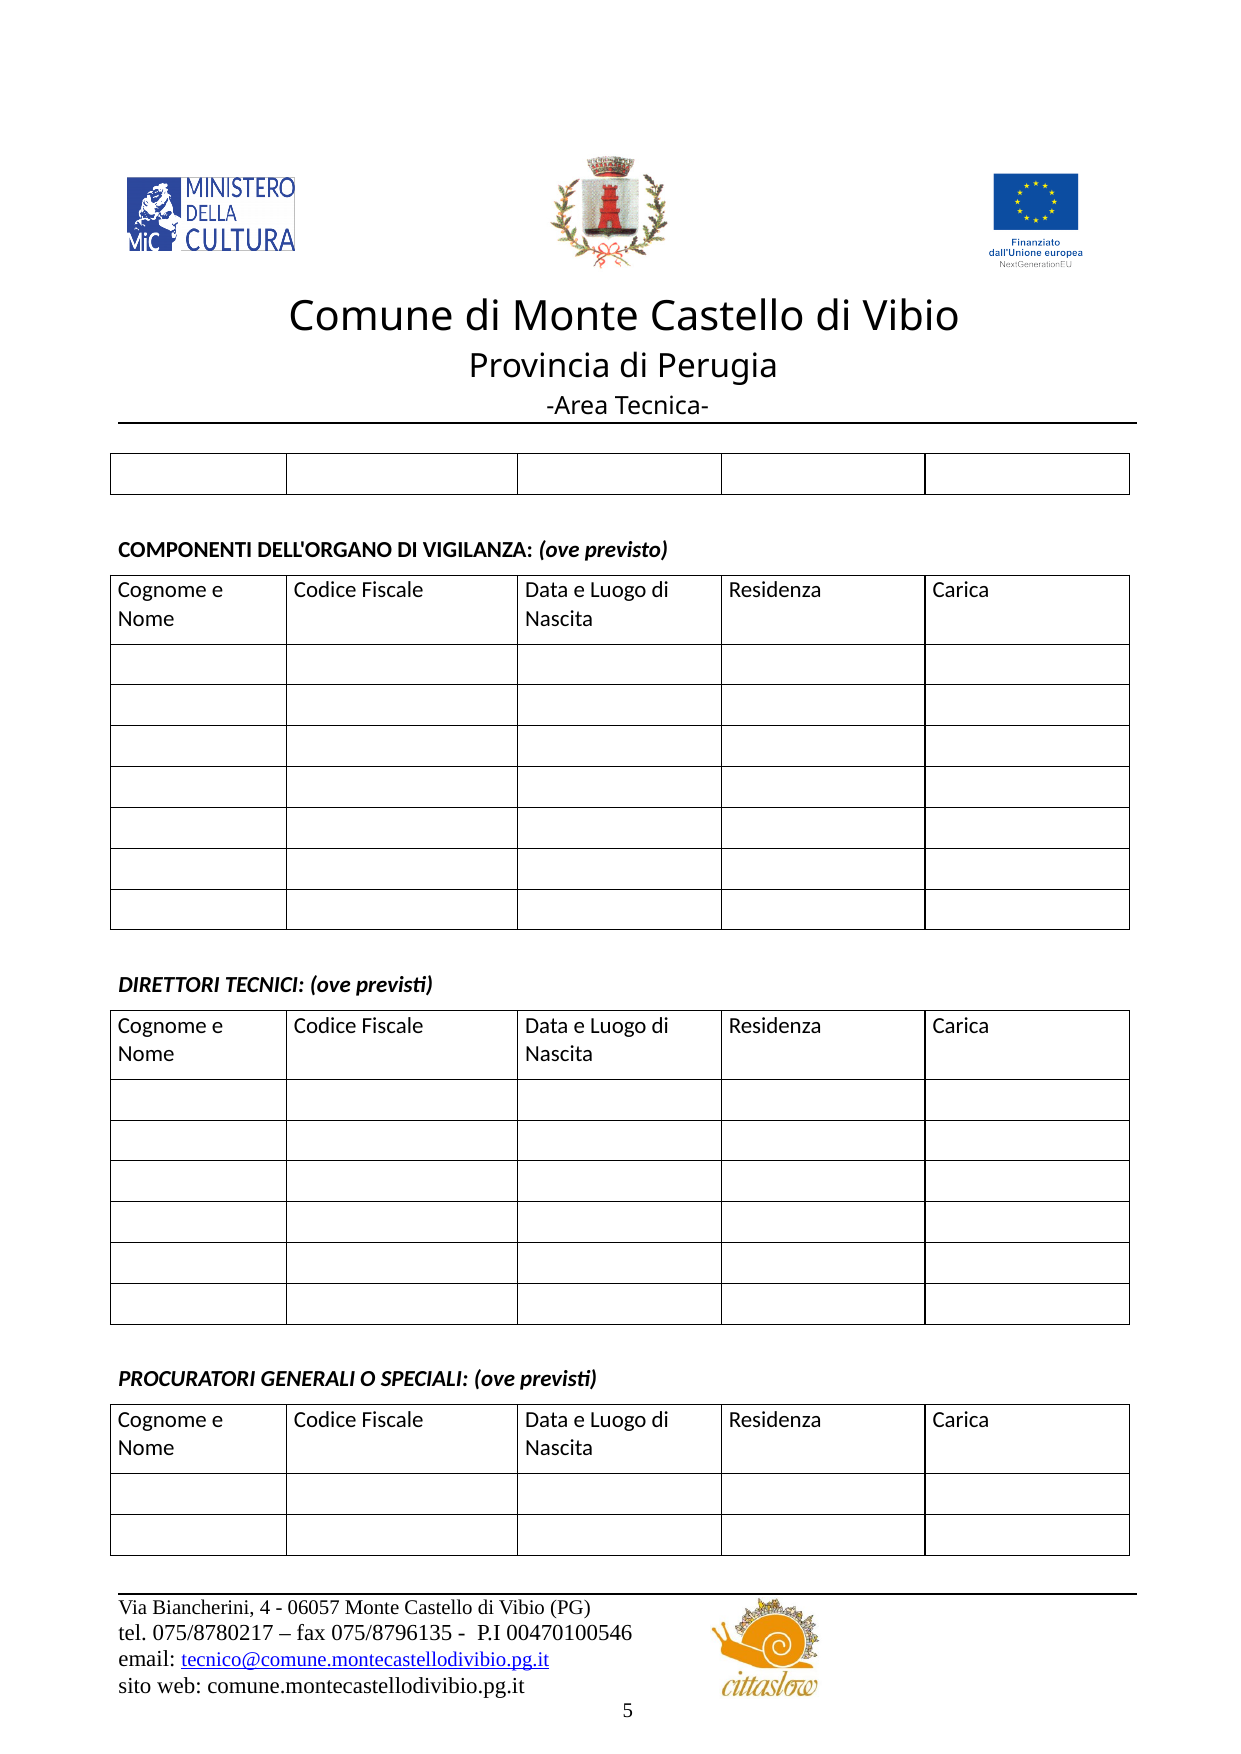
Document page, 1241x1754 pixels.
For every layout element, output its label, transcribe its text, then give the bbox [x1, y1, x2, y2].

table_cell [111, 726, 286, 766]
table_cell [111, 1243, 286, 1283]
table_cell [287, 1284, 517, 1324]
table_cell [518, 767, 721, 807]
table_cell [287, 890, 517, 929]
table_cell [722, 1474, 924, 1514]
table_cell [722, 726, 924, 766]
table_header Carica [926, 1011, 1129, 1079]
table_cell [518, 726, 721, 766]
table_cell [287, 1080, 517, 1119]
table_cell [111, 454, 286, 494]
table_cell [926, 1515, 1129, 1555]
table_cell [926, 1202, 1129, 1242]
table_cell [518, 1243, 721, 1283]
table_header Data e Luogo di Nascita [518, 1011, 721, 1079]
table_header Cognome e Nome [111, 576, 286, 643]
table_header Cognome e Nome [111, 1405, 286, 1473]
table_cell [518, 454, 721, 494]
table_cell [926, 1284, 1129, 1324]
table_cell [722, 890, 924, 929]
table_cell [287, 454, 517, 494]
table_cell [518, 1515, 721, 1555]
table_cell [926, 808, 1129, 848]
table_cell [111, 645, 286, 684]
table_cell [722, 1515, 924, 1555]
table_cell [518, 1080, 721, 1119]
table_cell [287, 685, 517, 725]
table_cell [722, 1243, 924, 1283]
table_cell [111, 1474, 286, 1514]
table_cell [111, 767, 286, 807]
table_cell [722, 849, 924, 888]
table_cell [518, 1121, 721, 1160]
table_cell [722, 767, 924, 807]
text COMPONENTI DELL'ORGANO DI VIGILANZA: (ove previsto) [118, 535, 1137, 563]
table_cell [111, 1080, 286, 1119]
table_cell [722, 1080, 924, 1119]
table_cell [722, 1202, 924, 1242]
table_cell [518, 1474, 721, 1514]
text PROCURATORI GENERALI O SPECIALI: (ove previsti) [118, 1364, 1137, 1393]
table_cell [287, 1243, 517, 1283]
table_cell [287, 645, 517, 684]
table_cell [287, 849, 517, 888]
table_cell [518, 849, 721, 888]
table_cell [287, 1474, 517, 1514]
table_cell [287, 808, 517, 848]
table_cell [926, 726, 1129, 766]
table_cell [111, 685, 286, 725]
table_cell [111, 1161, 286, 1201]
table_cell [926, 1161, 1129, 1201]
picture [124, 175, 296, 252]
table_cell [518, 808, 721, 848]
table_cell [287, 726, 517, 766]
table_header Data e Luogo di Nascita [518, 1405, 721, 1473]
table_cell [518, 1202, 721, 1242]
table_cell [287, 1202, 517, 1242]
table_header Codice Fiscale [287, 1405, 517, 1473]
table_cell [722, 1121, 924, 1160]
table_cell [926, 685, 1129, 725]
table_cell [111, 1121, 286, 1160]
table_header Carica [926, 1405, 1129, 1473]
text DIRETTORI TECNICI: (ove previsti) [118, 970, 1137, 998]
table_cell [722, 454, 924, 494]
picture [546, 149, 675, 272]
table_cell [111, 808, 286, 848]
table_cell [111, 890, 286, 929]
table_cell [111, 1284, 286, 1324]
table_cell [287, 1515, 517, 1555]
table_cell [722, 1161, 924, 1201]
table_cell [722, 685, 924, 725]
table_cell [287, 1161, 517, 1201]
table_header Residenza [722, 1011, 924, 1079]
picture [968, 163, 1104, 278]
table_header Cognome e Nome [111, 1011, 286, 1079]
table_header Codice Fiscale [287, 576, 517, 643]
table_cell [111, 849, 286, 888]
table_cell [111, 1515, 286, 1555]
table_header Codice Fiscale [287, 1011, 517, 1079]
table_cell [926, 1121, 1129, 1160]
table_cell [926, 454, 1129, 494]
table_cell [722, 808, 924, 848]
table_cell [111, 1202, 286, 1242]
table_cell [926, 1474, 1129, 1514]
table_header Residenza [722, 1405, 924, 1473]
table_cell [518, 890, 721, 929]
table_header Residenza [722, 576, 924, 643]
table_cell [926, 849, 1129, 888]
table_header Data e Luogo di Nascita [518, 576, 721, 643]
picture [710, 1597, 823, 1699]
table_cell [722, 1284, 924, 1324]
table_cell [287, 767, 517, 807]
table_cell [926, 1080, 1129, 1119]
table_cell [926, 890, 1129, 929]
table_cell [287, 1121, 517, 1160]
table_cell [518, 645, 721, 684]
table_cell [518, 685, 721, 725]
table_cell [722, 645, 924, 684]
table_cell [518, 1284, 721, 1324]
table_cell [518, 1161, 721, 1201]
table_header Carica [926, 576, 1129, 643]
table_cell [926, 1243, 1129, 1283]
table_cell [926, 645, 1129, 684]
table_cell [926, 767, 1129, 807]
